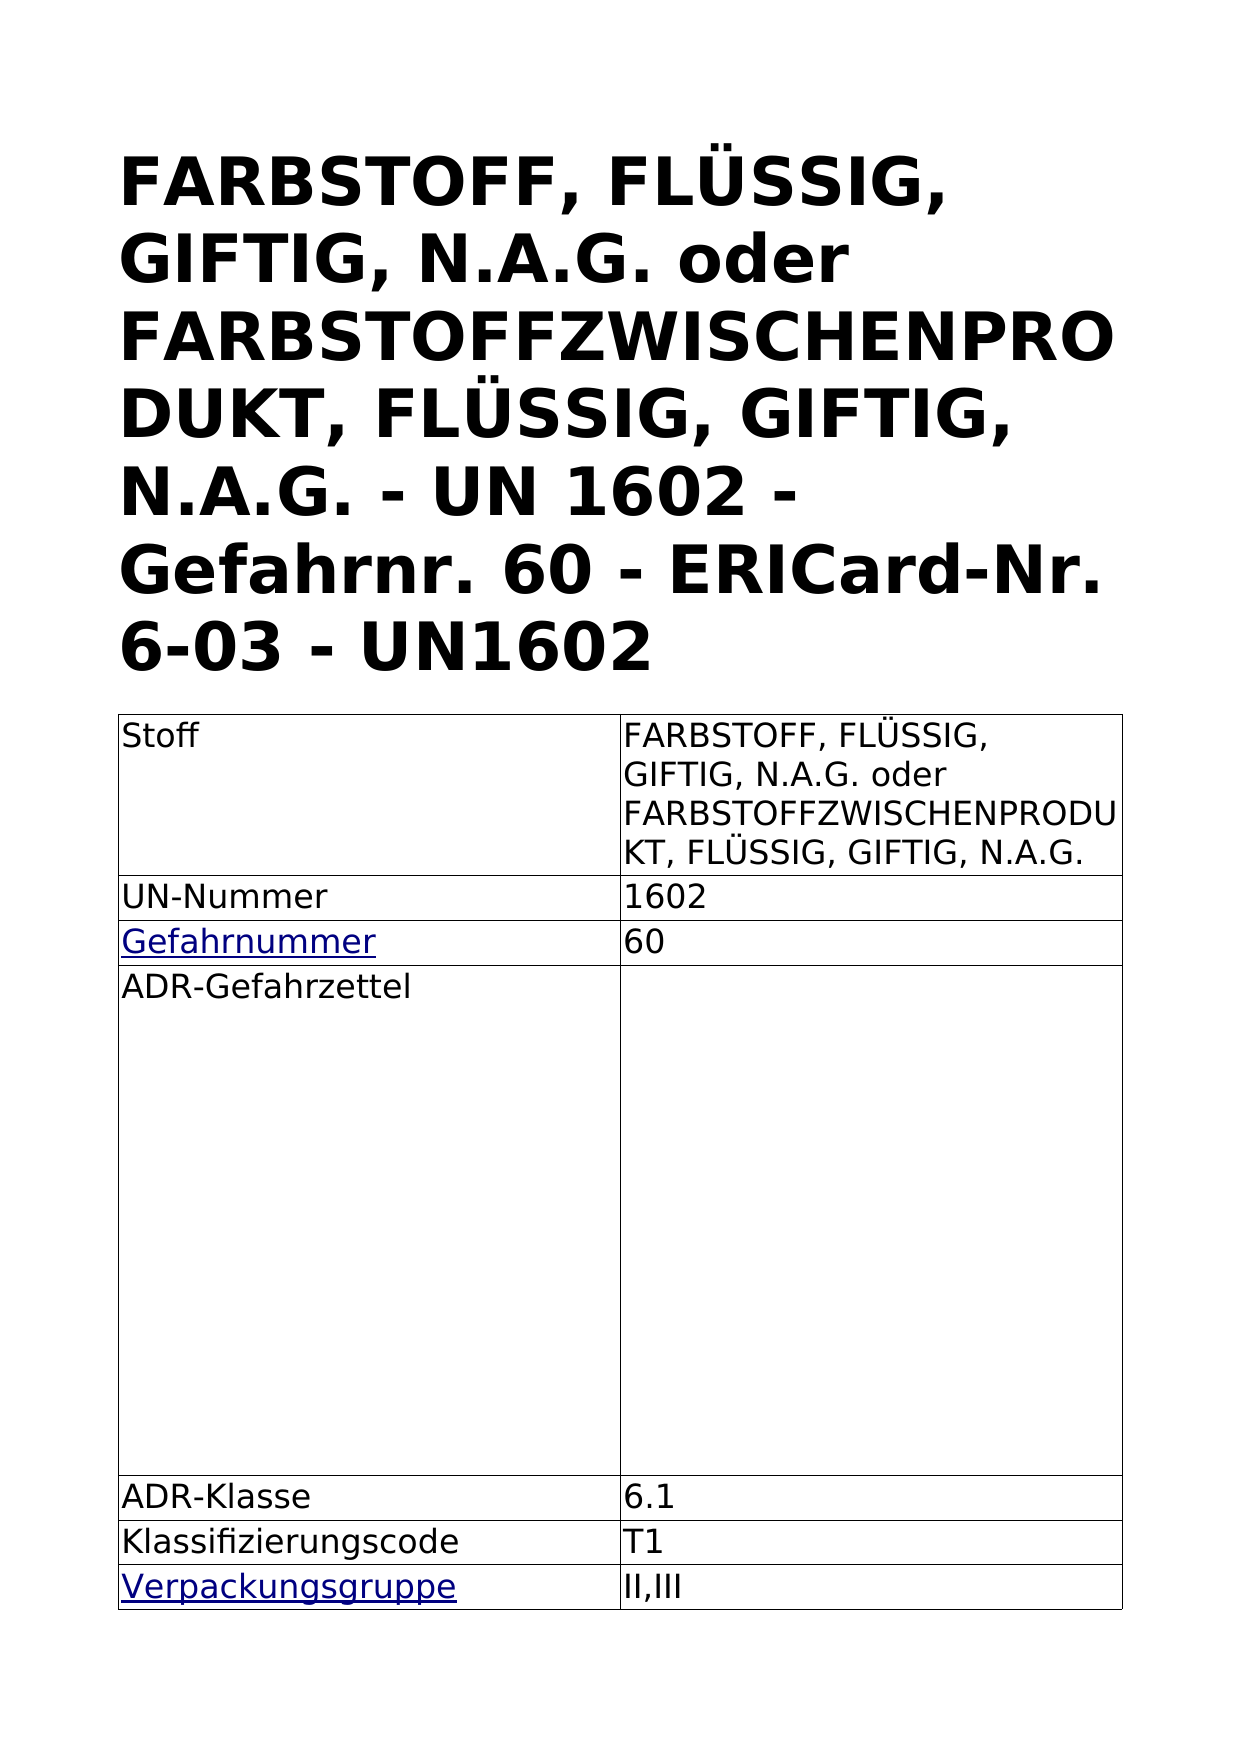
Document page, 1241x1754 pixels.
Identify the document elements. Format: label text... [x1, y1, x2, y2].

table_cell UN-Nummer [119, 876, 620, 920]
table_header Stoff [119, 715, 620, 875]
table_cell T1 [621, 1521, 1122, 1564]
subtitle FARBSTOFF, FLÜSSIG, GIFTIG, N.A.G. oder FARBSTOFFZWISCHENPRODUKT, FLÜSSIG, GIFTIG, N.A.G. - UN 1602 - Gefahrnr. 60 - ERICard-Nr. 6-03 - UN1602 [118, 143, 1122, 686]
table_header FARBSTOFF, FLÜSSIG, GIFTIG, N.A.G. oder FARBSTOFFZWISCHENPRODUKT, FLÜSSIG, GIFTIG, N.A.G. [621, 715, 1122, 875]
table_cell ADR-Gefahrzettel [119, 966, 620, 1475]
table_cell II,III [621, 1565, 1122, 1609]
table_cell Verpackungsgruppe [119, 1565, 620, 1609]
table_cell [621, 966, 1122, 1475]
table_cell 6.1 [621, 1476, 1122, 1519]
table_cell Gefahrnummer [119, 921, 620, 964]
table_cell 1602 [621, 876, 1122, 920]
table_cell ADR-Klasse [119, 1476, 620, 1519]
table_cell 60 [621, 921, 1122, 964]
table_cell Klassifizierungscode [119, 1521, 620, 1564]
